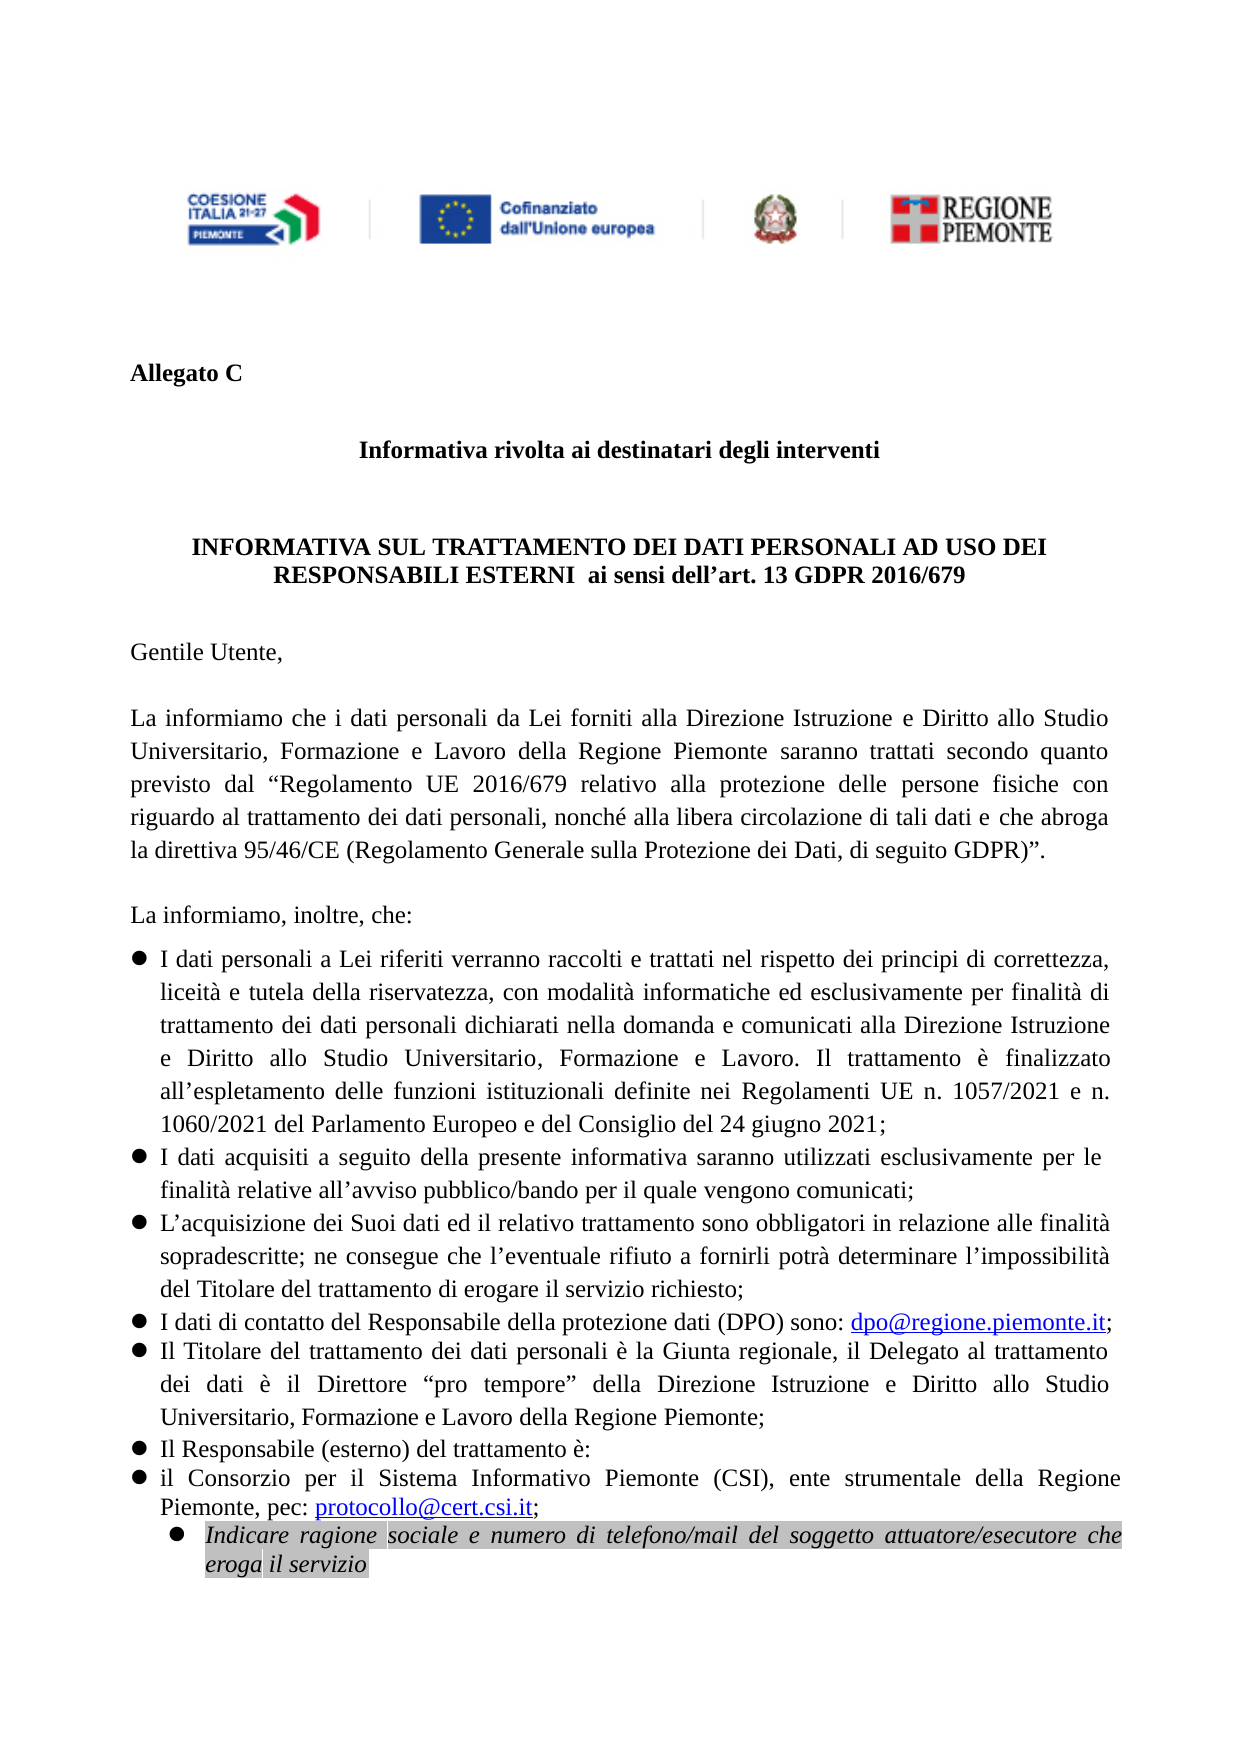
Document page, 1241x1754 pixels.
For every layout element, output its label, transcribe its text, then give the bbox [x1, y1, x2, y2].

subtitle INFORMATIVA SUL TRATTAMENTO DEI DATI PERSONALI AD USO DEI RESPONSABILI ESTERNI ai sensi dell’art. 13 GDPR 2016/679 [130, 532, 1108, 589]
picture [118, 118, 1123, 321]
list I dati acquisiti a seguito della presente informativa saranno utilizzati esclusivamente per le finalità relative all’avviso pubblico/bando per il quale vengono comunicati; [130, 1142, 1103, 1204]
list il Consorzio per il Sistema Informativo Piemonte (CSI), ente strumentale della Regione Piemonte, pec: protocollo@cert.csi.it; [130, 1463, 1122, 1521]
list I dati personali a Lei riferiti verranno raccolti e trattati nel rispetto dei principi di correttezza, liceità e tutela della riservatezza, con modalità informatiche ed esclusivamente per finalità di trattamento dei dati personali dichiarati nella domanda e comunicati alla Direzione Istruzione e Diritto allo Studio Universitario, Formazione e Lavoro. Il trattamento è finalizzato all’espletamento delle funzioni istituzionali definite nei Regolamenti UE n. 1057/2021 e n. 1060/2021 del Parlamento Europeo e del Consiglio del 24 giugno 2021; [130, 944, 1111, 1138]
list Indicare ragione sociale e numero di telefono/mail del soggetto attuatore/esecutore che eroga il servizio [167, 1521, 1122, 1578]
list L’acquisizione dei Suoi dati ed il relativo trattamento sono obbligatori in relazione alle finalità sopradescritte; ne consegue che l’eventuale rifiuto a fornirli potrà determinare l’impossibilità del Titolare del trattamento di erogare il servizio richiesto; [130, 1208, 1110, 1303]
text Allegato C [130, 358, 1108, 387]
text Gentile Utente, [130, 637, 1122, 666]
list Il Titolare del trattamento dei dati personali è la Giunta regionale, il Delegato al trattamento dei dati è il Direttore “pro tempore” della Direzione Istruzione e Diritto allo Studio Universitario, Formazione e Lavoro della Regione Piemonte; [130, 1336, 1110, 1431]
text Informativa rivolta ai destinatari degli interventi [130, 435, 1108, 464]
list I dati di contatto del Responsabile della protezione dati (DPO) sono: dpo@regione.piemonte.it; [130, 1307, 1122, 1336]
text La informiamo che i dati personali da Lei forniti alla Direzione Istruzione e Diritto allo Studio Universitario, Formazione e Lavoro della Regione Piemonte saranno trattati secondo quanto previsto dal “Regolamento UE 2016/679 relativo alla protezione delle persone fisiche con riguardo al trattamento dei dati personali, nonché alla libera circolazione di tali dati e che abroga la direttiva 95/46/CE (Regolamento Generale sulla Protezione dei Dati, di seguito GDPR)”. [130, 703, 1109, 864]
list Il Responsabile (esterno) del trattamento è: [130, 1435, 1122, 1463]
text La informiamo, inoltre, che: [130, 902, 1122, 929]
